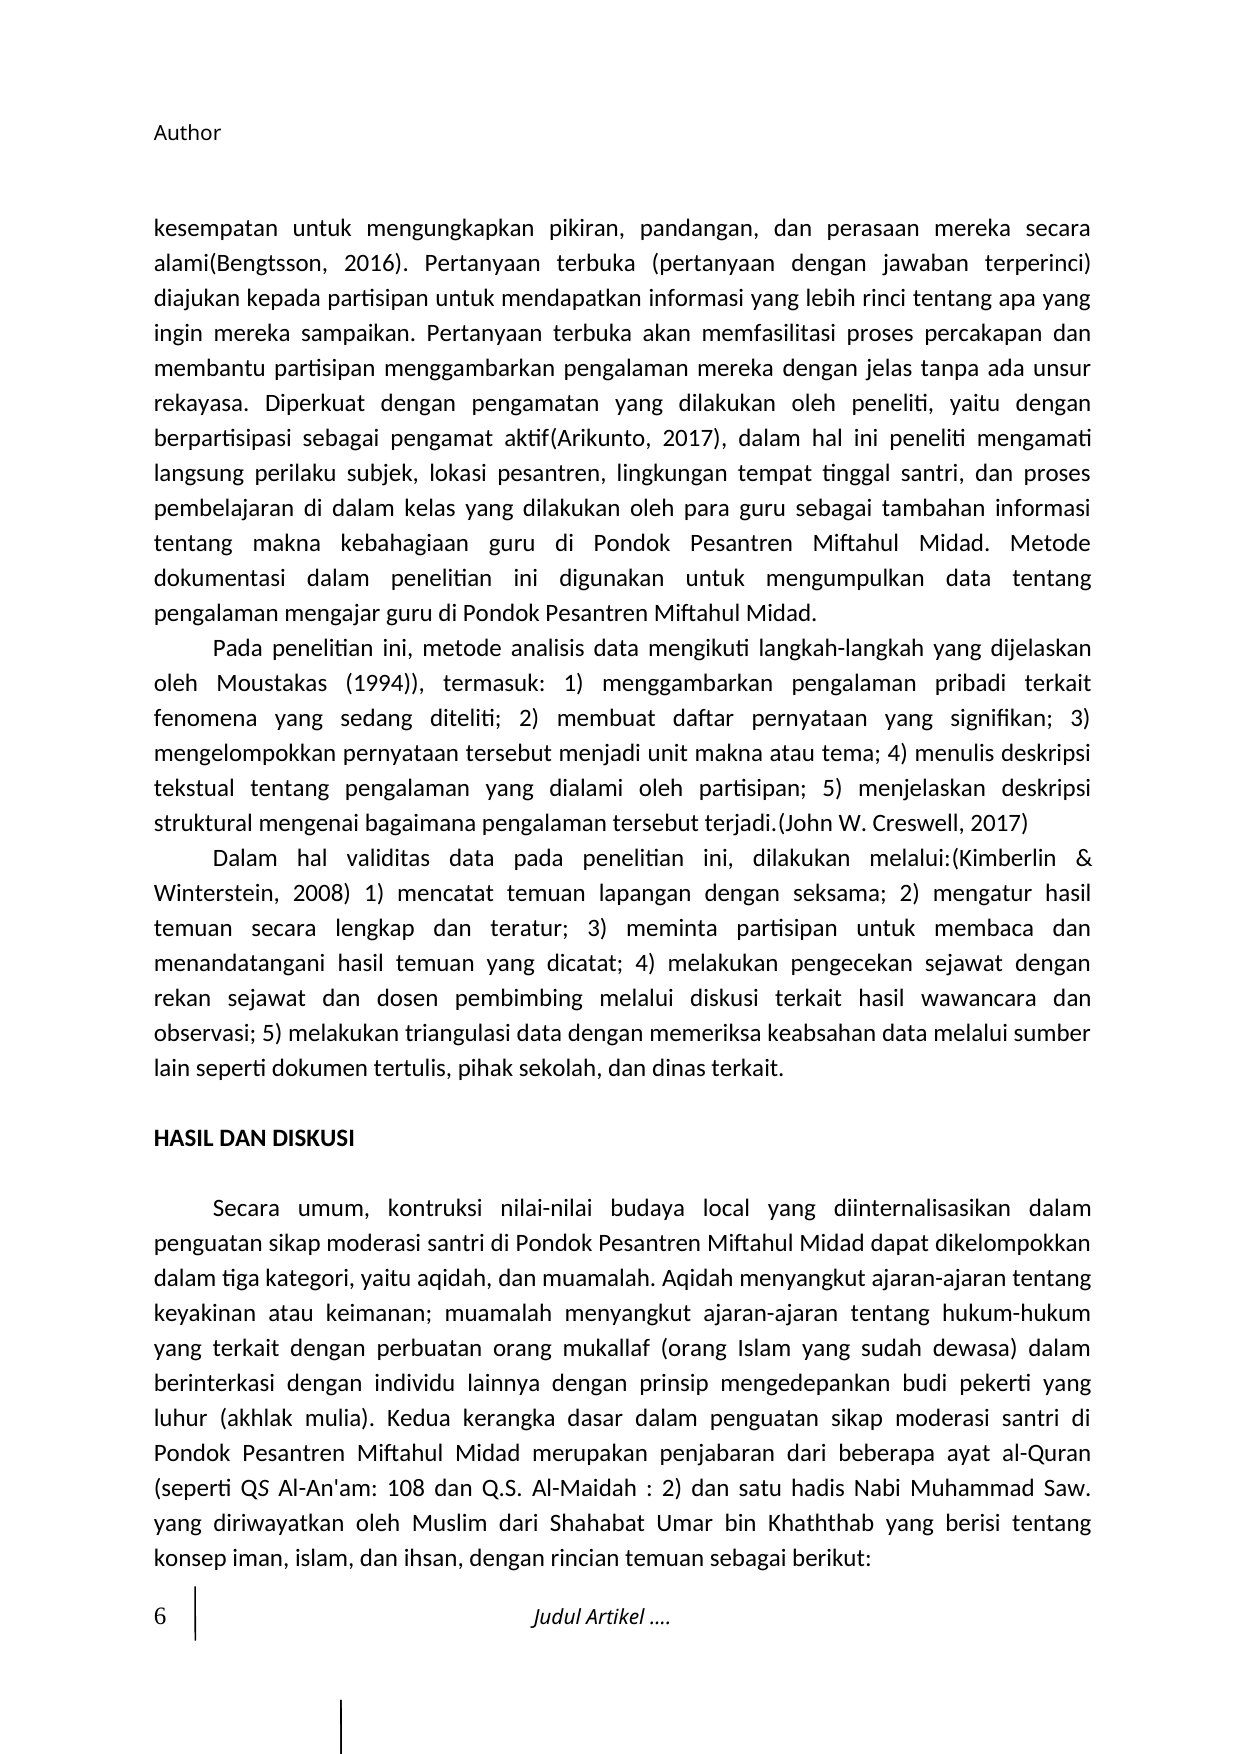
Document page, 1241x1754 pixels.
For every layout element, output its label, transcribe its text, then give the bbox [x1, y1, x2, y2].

text Pada penelitian ini, metode analisis data mengikuti langkah-langkah yang dijelaskan oleh Moustakas (1994)), termasuk: 1) menggambarkan pengalaman pribadi terkait fenomena yang sedang diteliti; 2) membuat daftar pernyataan yang signifikan; 3) mengelompokkan pernyataan tersebut menjadi unit makna atau tema; 4) menulis deskripsi tekstual tentang pengalaman yang dialami oleh partisipan; 5) menjelaskan deskripsi struktural mengenai bagaimana pengalaman tersebut terjadi.(John W. Creswell, 2017) [153, 633, 1092, 838]
text HASIL DAN DISKUSI [153, 1123, 1092, 1153]
text Dalam hal validitas data pada penelitian ini, dilakukan melalui:(Kimberlin & Winterstein, 2008) 1) mencatat temuan lapangan dengan seksama; 2) mengatur hasil temuan secara lengkap dan teratur; 3) meminta partisipan untuk membaca dan menandatangani hasil temuan yang dicatat; 4) melakukan pengecekan sejawat dengan rekan sejawat dan dosen pembimbing melalui diskusi terkait hasil wawancara dan observasi; 5) melakukan triangulasi data dengan memeriksa keabsahan data melalui sumber lain seperti dokumen tertulis, pihak sekolah, dan dinas terkait. [153, 843, 1092, 1083]
text Secara umum, kontruksi nilai-nilai budaya local yang diinternalisasikan dalam penguatan sikap moderasi santri di Pondok Pesantren Miftahul Midad dapat dikelompokkan dalam tiga kategori, yaitu aqidah, dan muamalah. Aqidah menyangkut ajaran-ajaran tentang keyakinan atau keimanan; muamalah menyangkut ajaran-ajaran tentang hukum-hukum yang terkait dengan perbuatan orang mukallaf (orang Islam yang sudah dewasa) dalam berinterkasi dengan individu lainnya dengan prinsip mengedepankan budi pekerti yang luhur (akhlak mulia). Kedua kerangka dasar dalam penguatan sikap moderasi santri di Pondok Pesantren Miftahul Midad merupakan penjabaran dari beberapa ayat al-Quran (seperti QS Al-An'am: 108 dan Q.S. Al-Maidah : 2) dan satu hadis Nabi Muhammad Saw. yang diriwayatkan oleh Muslim dari Shahabat Umar bin Khaththab yang berisi tentang konsep iman, islam, dan ihsan, dengan rincian temuan sebagai berikut: [153, 1193, 1092, 1573]
text kesempatan untuk mengungkapkan pikiran, pandangan, dan perasaan mereka secara alami(Bengtsson, 2016). Pertanyaan terbuka (pertanyaan dengan jawaban terperinci) diajukan kepada partisipan untuk mendapatkan informasi yang lebih rinci tentang apa yang ingin mereka sampaikan. Pertanyaan terbuka akan memfasilitasi proses percakapan dan membantu partisipan menggambarkan pengalaman mereka dengan jelas tanpa ada unsur rekayasa. Diperkuat dengan pengamatan yang dilakukan oleh peneliti, yaitu dengan berpartisipasi sebagai pengamat aktif(Arikunto, 2017), dalam hal ini peneliti mengamati langsung perilaku subjek, lokasi pesantren, lingkungan tempat tinggal santri, dan proses pembelajaran di dalam kelas yang dilakukan oleh para guru sebagai tambahan informasi tentang makna kebahagiaan guru di Pondok Pesantren Miftahul Midad. Metode dokumentasi dalam penelitian ini digunakan untuk mengumpulkan data tentang pengalaman mengajar guru di Pondok Pesantren Miftahul Midad. [153, 213, 1092, 628]
